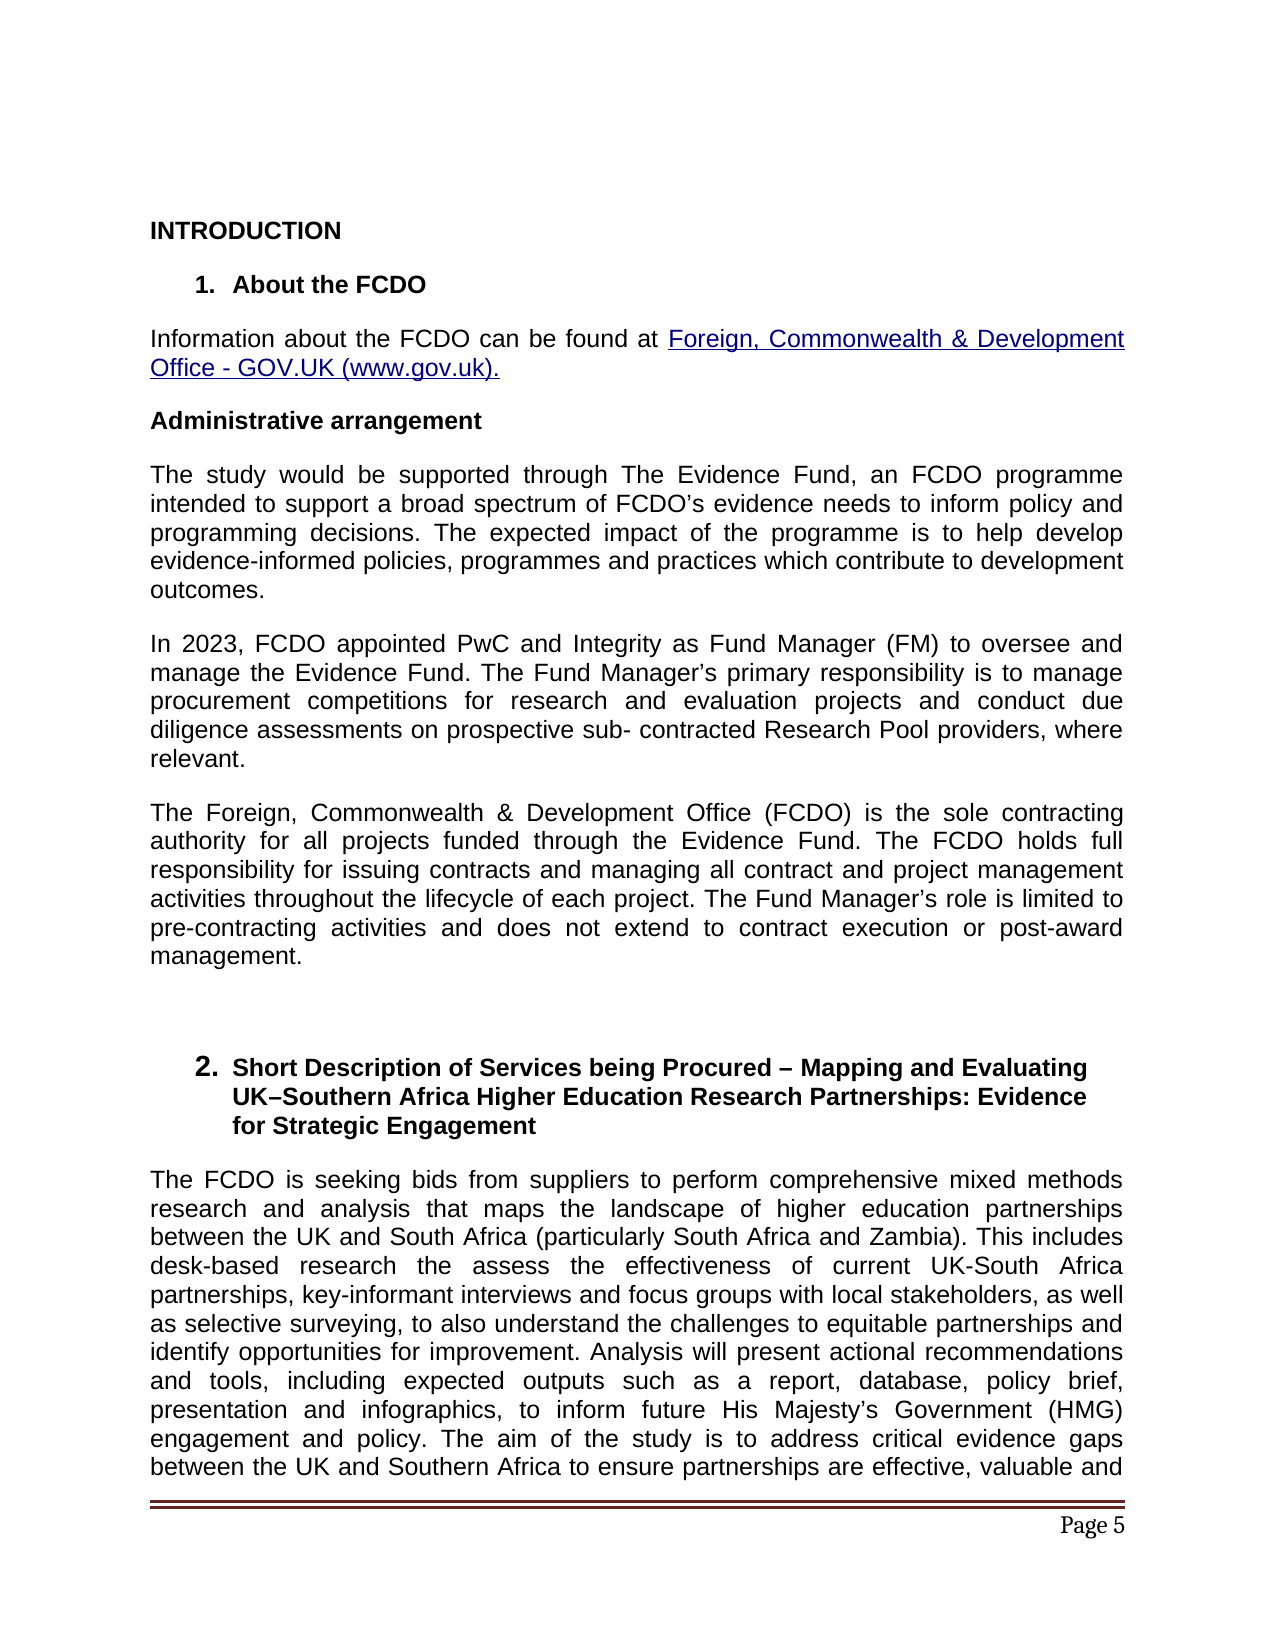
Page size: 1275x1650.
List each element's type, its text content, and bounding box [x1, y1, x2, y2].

text Administrative arrangement [150, 406, 1125, 435]
text INTRODUCTION [150, 216, 1125, 245]
text The FCDO is seeking bids from suppliers to perform comprehensive mixed methods research and analysis that maps the landscape of higher education partnerships between the UK and South Africa (particularly South Africa and Zambia). This includes desk-based research the assess the effectiveness of current UK-South Africa partnerships, key-informant interviews and focus groups with local stakeholders, as well as selective surveying, to also understand the challenges to equitable partnerships and identify opportunities for improvement. Analysis will present actional recommendations and tools, including expected outputs such as a report, database, policy brief, presentation and infographics, to inform future His Majesty’s Government (HMG) engagement and policy. The aim of the study is to address critical evidence gaps between the UK and Southern Africa to ensure partnerships are effective, valuable and [150, 1165, 1125, 1481]
text The Foreign, Commonwealth & Development Office (FCDO) is the sole contracting authority for all projects funded through the Evidence Fund. The FCDO holds full responsibility for issuing contracts and managing all contract and project management activities throughout the lifecycle of each project. The Fund Manager’s role is limited to pre-contracting activities and does not extend to contract execution or post-award management. [150, 797, 1125, 970]
text Information about the FCDO can be found at Foreign, Commonwealth & Development Office - GOV.UK (www.gov.uk). [150, 324, 1125, 381]
subtitle Short Description of Services being Procured – Mapping and Evaluating UK–Southern Africa Higher Education Research Partnerships: Evidence for Strategic Engagement [194, 1049, 1125, 1140]
text In 2023, FCDO appointed PwC and Integrity as Fund Manager (FM) to oversee and manage the Evidence Fund. The Fund Manager’s primary responsibility is to manage procurement competitions for research and evaluation projects and conduct due diligence assessments on prospective sub- contracted Research Pool providers, where relevant. [150, 629, 1125, 772]
text The study would be supported through The Evidence Fund, an FCDO programme intended to support a broad spectrum of FCDO’s evidence needs to inform policy and programming decisions. The expected impact of the programme is to help develop evidence-informed policies, programmes and practices which contribute to development outcomes. [150, 460, 1125, 604]
subtitle About the FCDO [194, 270, 1125, 299]
